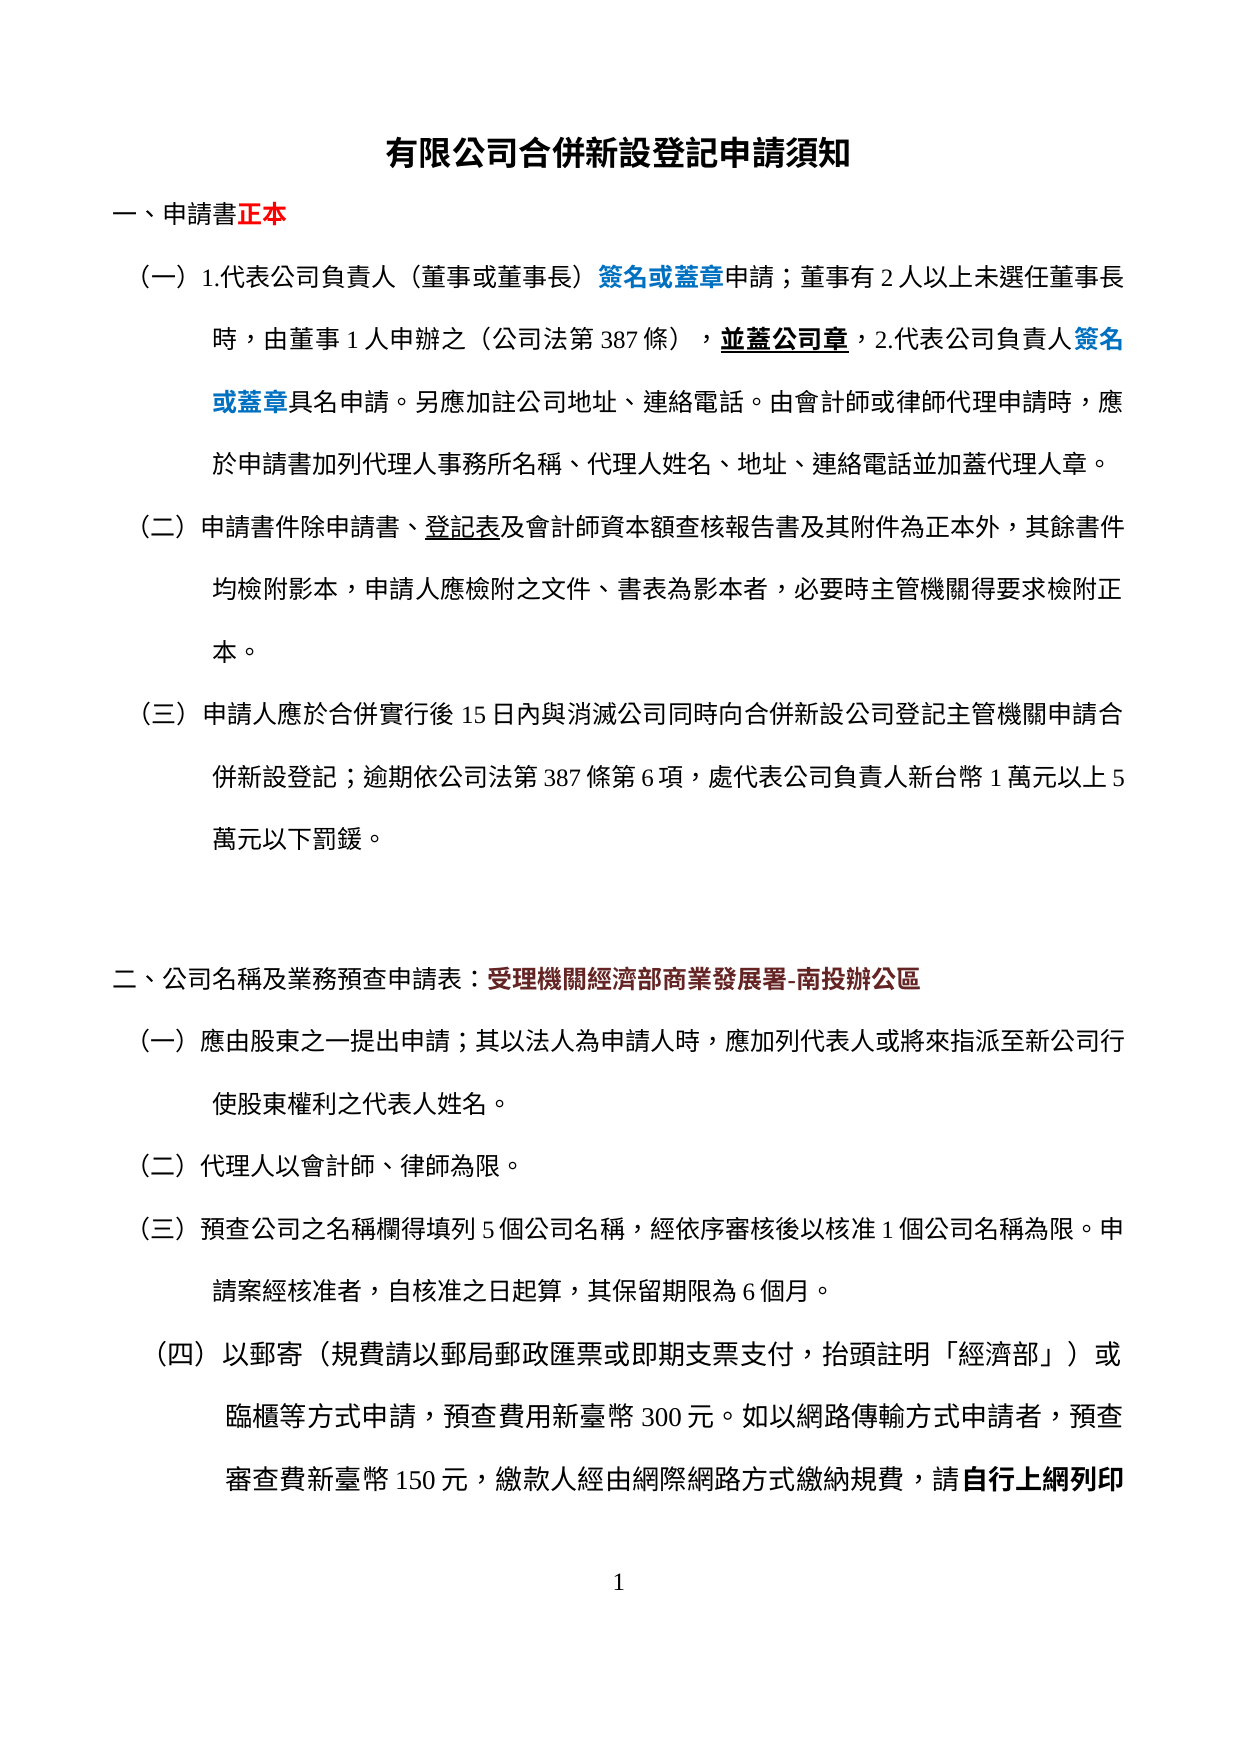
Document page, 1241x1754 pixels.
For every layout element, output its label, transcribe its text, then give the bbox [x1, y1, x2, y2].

text （三）申請人應於合併實行後15日內與消滅公司同時向合併新設公司登記主管機關申請合併新設登記；逾期依公司法第387條第6項，處代表公司負責人新台幣1萬元以上5萬元以下罰鍰。 [112, 671, 1125, 859]
text （一）1.代表公司負責人（董事或董事長）簽名或蓋章申請；董事有2人以上未選任董事長時，由董事1人申辦之（公司法第387條），並蓋公司章，2.代表公司負責人簽名或蓋章具名申請。另應加註公司地址、連絡電話。由會計師或律師代理申請時，應於申請書加列代理人事務所名稱、代理人姓名、地址、連絡電話並加蓋代理人章。 [112, 234, 1125, 484]
text （四）以郵寄（規費請以郵局郵政匯票或即期支票支付，抬頭註明「經濟部」）或臨櫃等方式申請，預查費用新臺幣300元。如以網路傳輸方式申請者，預查審查費新臺幣150元，繳款人經由網際網路方式繳納規費，請自行上網列印 [140, 1311, 1125, 1498]
text （二）申請書件除申請書、登記表及會計師資本額查核報告書及其附件為正本外，其餘書件均檢附影本，申請人應檢附之文件、書表為影本者，必要時主管機關得要求檢附正本。 [112, 484, 1125, 671]
text （二）代理人以會計師、律師為限。 [112, 1123, 1125, 1186]
text 一、申請書正本 [112, 171, 1125, 234]
text （三）預查公司之名稱欄得填列5個公司名稱，經依序審核後以核准1個公司名稱為限。申請案經核准者，自核准之日起算，其保留期限為6個月。 [112, 1186, 1125, 1311]
text （一）應由股東之一提出申請；其以法人為申請人時，應加列代表人或將來指派至新公司行使股東權利之代表人姓名。 [112, 998, 1125, 1123]
subtitle 有限公司合併新設登記申請須知 [112, 109, 1125, 171]
text 二、公司名稱及業務預查申請表：受理機關經濟部商業發展署-南投辦公區 [112, 936, 1125, 998]
